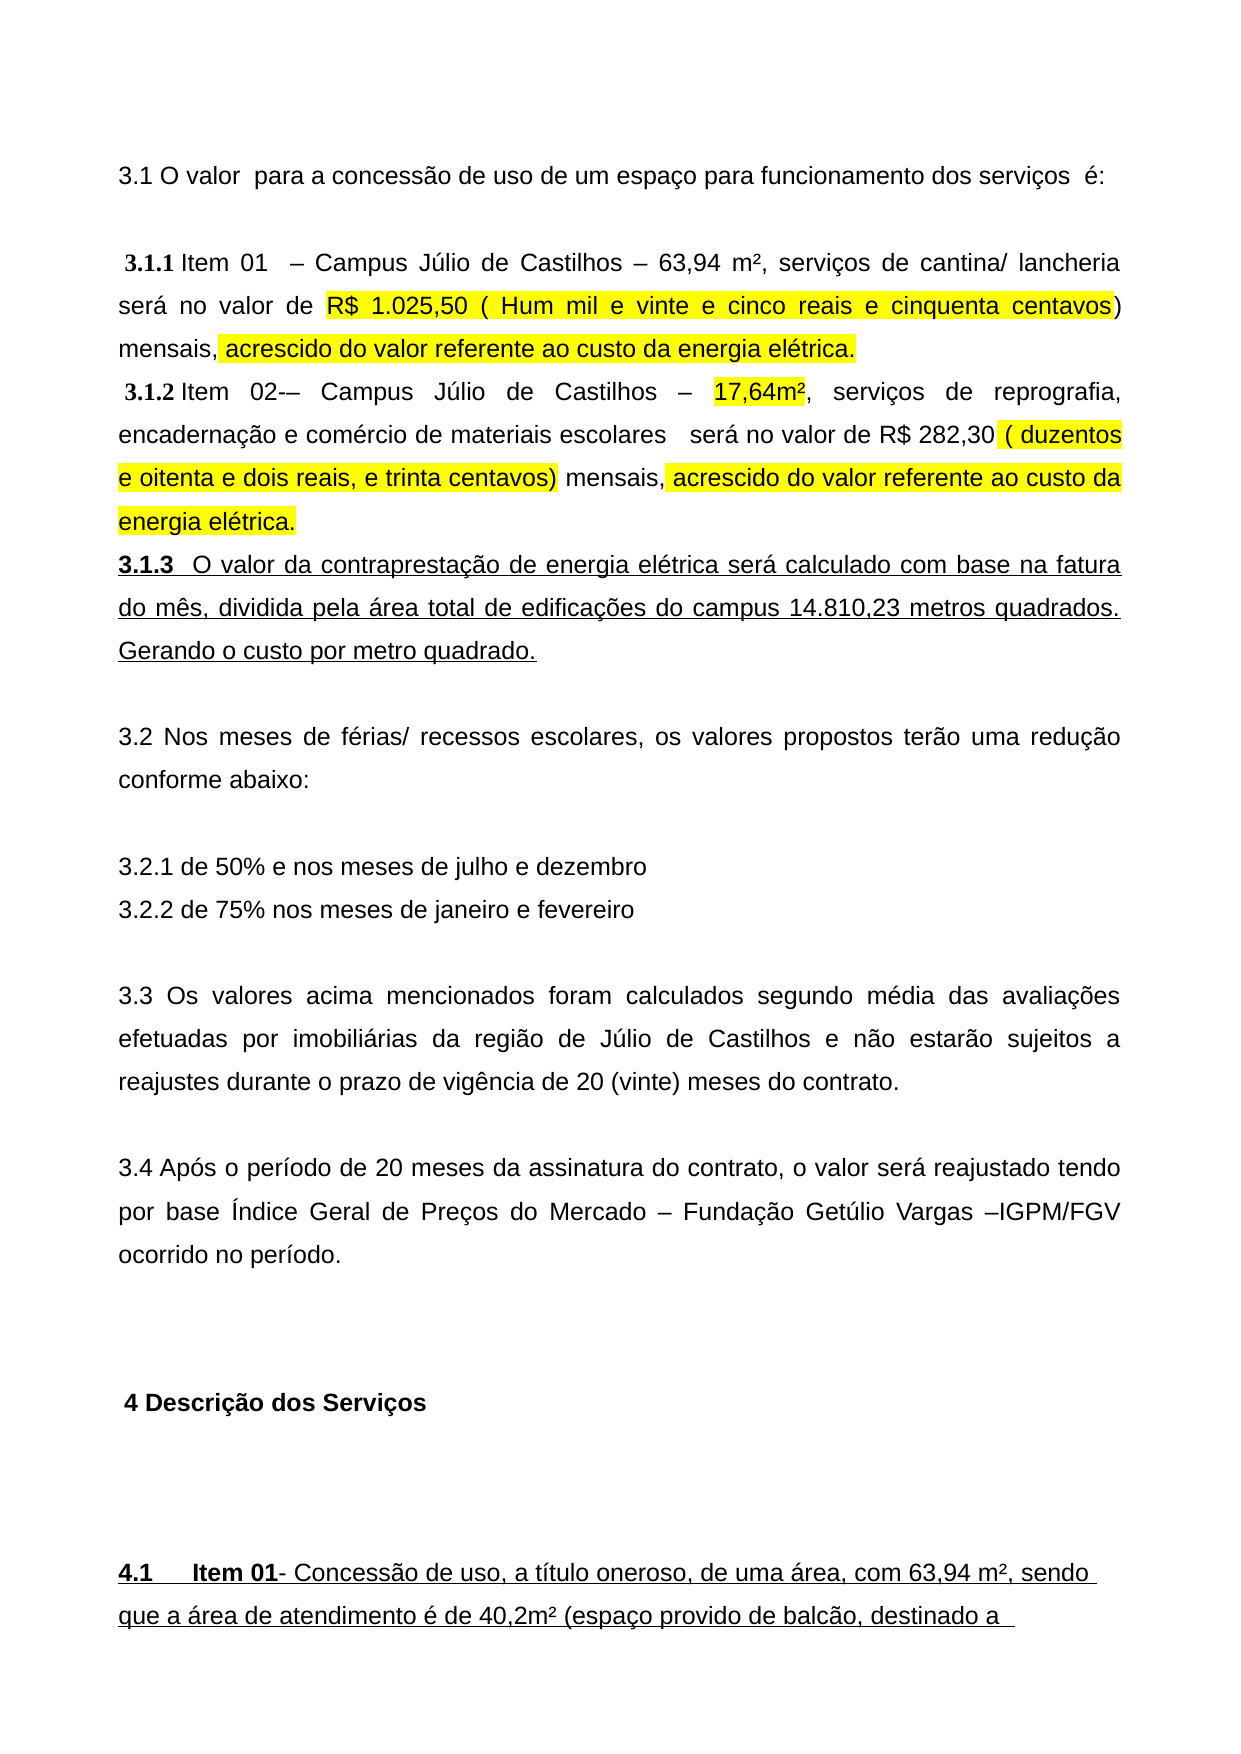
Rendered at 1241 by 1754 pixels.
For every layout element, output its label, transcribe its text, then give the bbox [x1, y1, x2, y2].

text 3.4 Após o período de 20 meses da assinatura do contrato, o valor será reajustado tendo por base Índice Geral de Preços do Mercado – Fundação Getúlio Vargas –IGPM/FGV ocorrido no período. [118, 1153, 1122, 1268]
text do mês, dividida pela área total de edificações do campus 14.810,23 metros quadrados. Gerando o custo por metro quadrado. [118, 576, 1122, 664]
text 3.1.3 O valor da contraprestação de energia elétrica será calculado com base na fatura [118, 549, 1122, 575]
list Item 02-– Campus Júlio de Castilhos – 17,64m², serviços de reprografia, encadernação e comércio de materiais escolares será no valor de R$ 282,30 ( duzentos e oitenta e dois reais, e trinta centavos) mensais, acrescido do valor referente ao custo da energia elétrica. [118, 377, 1122, 535]
text 3.2 Nos meses de férias/ recessos escolares, os valores propostos terão uma redução conforme abaixo: [118, 722, 1122, 794]
text 3.2.1 de 50% e nos meses de julho e dezembro [118, 851, 1122, 880]
text 3.2.2 de 75% nos meses de janeiro e fevereiro [118, 894, 1122, 923]
list Item 01 – Campus Júlio de Castilhos – 63,94 m², serviços de cantina/ lancheria será no valor de R$ 1.025,50 ( Hum mil e vinte e cinco reais e cinquenta centavos) mensais, acrescido do valor referente ao custo da energia elétrica. [118, 247, 1122, 363]
text 3.3 Os valores acima mencionados foram calculados segundo média das avaliações efetuadas por imobiliárias da região de Júlio de Castilhos e não estarão sujeitos a reajustes durante o prazo de vigência de 20 (vinte) meses do contrato. [118, 981, 1122, 1096]
text 4.1 Item 01- Concessão de uso, a título oneroso, de uma área, com 63,94 m², sendo que a área de atendimento é de 40,2m² (espaço provido de balcão, destinado a [118, 1558, 1122, 1630]
list Descrição dos Serviços [117, 1388, 1124, 1417]
text 3.1 O valor para a concessão de uso de um espaço para funcionamento dos serviços é: [118, 161, 1122, 190]
